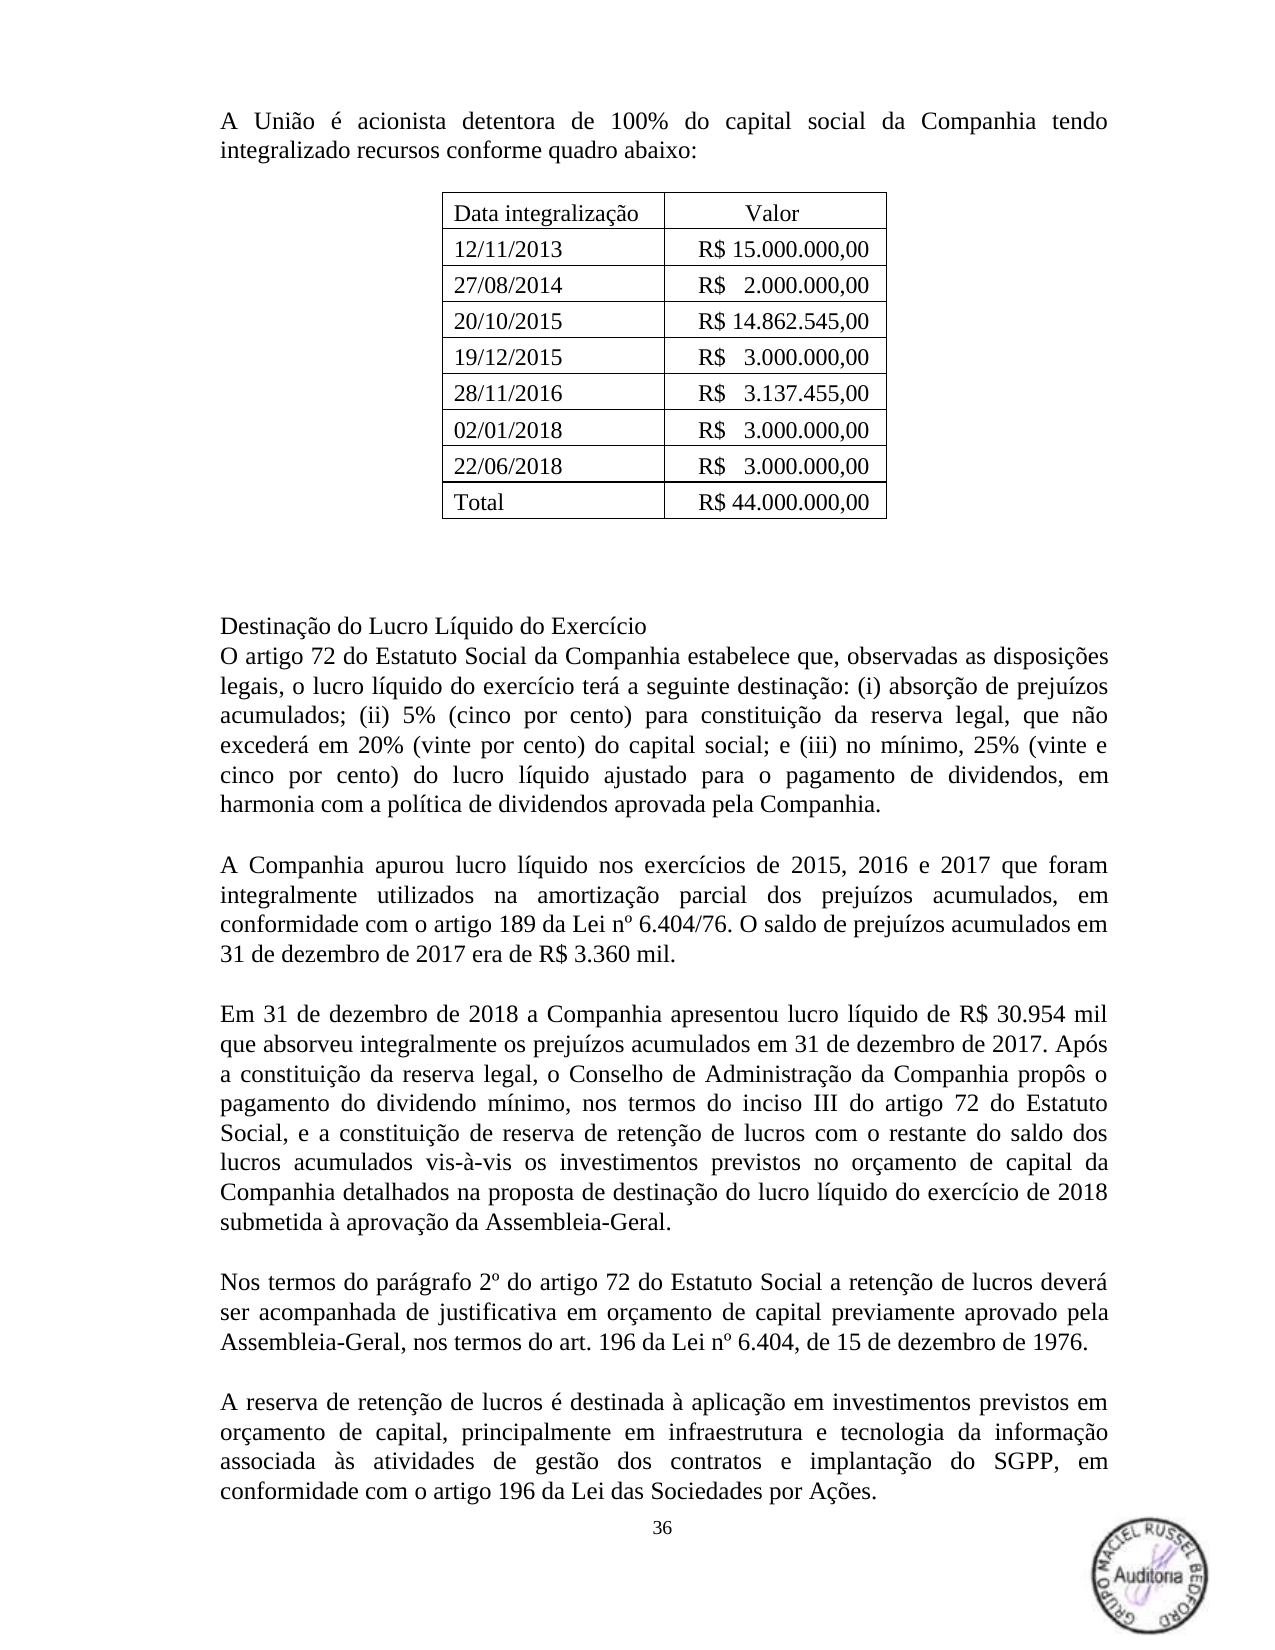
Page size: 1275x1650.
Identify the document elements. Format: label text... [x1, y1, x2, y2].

subtitle Destinação do Lucro Líquido do Exercício [220, 611, 1126, 639]
table_cell R$ 44.000.000,00 [665, 483, 886, 517]
text A Companhia apurou lucro líquido nos exercícios de 2015, 2016 e 2017 que foram integralmente utilizados na amortização parcial dos prejuízos acumulados, em conformidade com o artigo 189 da Lei nº 6.404/76. O saldo de prejuízos acumulados em 31 de dezembro de 2017 era de R$ 3.360 mil. [220, 850, 1109, 968]
table_cell 20/10/2015 [443, 302, 664, 337]
table_cell Total [443, 483, 664, 517]
text O artigo 72 do Estatuto Social da Companhia estabelece que, observadas as disposições legais, o lucro líquido do exercício terá a seguinte destinação: (i) absorção de prejuízos acumulados; (ii) 5% (cinco por cento) para constituição da reserva legal, que não excederá em 20% (vinte por cento) do capital social; e (iii) no mínimo, 25% (vinte e cinco por cento) do lucro líquido ajustado para o pagamento de dividendos, em harmonia com a política de dividendos aprovada pela Companhia. [220, 641, 1109, 818]
table_cell 12/11/2013 [443, 229, 664, 264]
table_header Valor [665, 193, 886, 228]
table_cell R$ 3.000.000,00 [665, 410, 886, 445]
table_cell R$ 2.000.000,00 [665, 266, 886, 301]
table_cell R$ 3.000.000,00 [665, 338, 886, 373]
table_cell R$ 3.137.455,00 [665, 374, 886, 409]
text A União é acionista detentora de 100% do capital social da Companhia tendo integralizado recursos conforme quadro abaixo: [220, 106, 1109, 164]
table_cell 19/12/2015 [443, 338, 664, 373]
table_header Data integralização [443, 193, 664, 228]
table_cell 22/06/2018 [443, 446, 664, 481]
text Em 31 de dezembro de 2018 a Companhia apresentou lucro líquido de R$ 30.954 mil que absorveu integralmente os prejuízos acumulados em 31 de dezembro de 2017. Após a constituição da reserva legal, o Conselho de Administração da Companhia propôs o pagamento do dividendo mínimo, nos termos do inciso III do artigo 72 do Estatuto Social, e a constituição de reserva de retenção de lucros com o restante do saldo dos lucros acumulados vis-à-vis os investimentos previstos no orçamento de capital da Companhia detalhados na proposta de destinação do lucro líquido do exercício de 2018 submetida à aprovação da Assembleia-Geral. [220, 999, 1109, 1235]
table_cell R$ 15.000.000,00 [665, 229, 886, 264]
table_cell 02/01/2018 [443, 410, 664, 445]
table_cell R$ 14.862.545,00 [665, 302, 886, 337]
text A reserva de retenção de lucros é destinada à aplicação em investimentos previstos em orçamento de capital, principalmente em infraestrutura e tecnologia da informação associada às atividades de gestão dos contratos e implantação do SGPP, em conformidade com o artigo 196 da Lei das Sociedades por Ações. [220, 1387, 1109, 1505]
table_cell 28/11/2016 [443, 374, 664, 409]
table_cell R$ 3.000.000,00 [665, 446, 886, 481]
text Nos termos do parágrafo 2º do artigo 72 do Estatuto Social a retenção de lucros deverá ser acompanhada de justificativa em orçamento de capital previamente aprovado pela Assembleia-Geral, nos termos do art. 196 da Lei nº 6.404, de 15 de dezembro de 1976. [220, 1267, 1109, 1355]
table_cell 27/08/2014 [443, 266, 664, 301]
